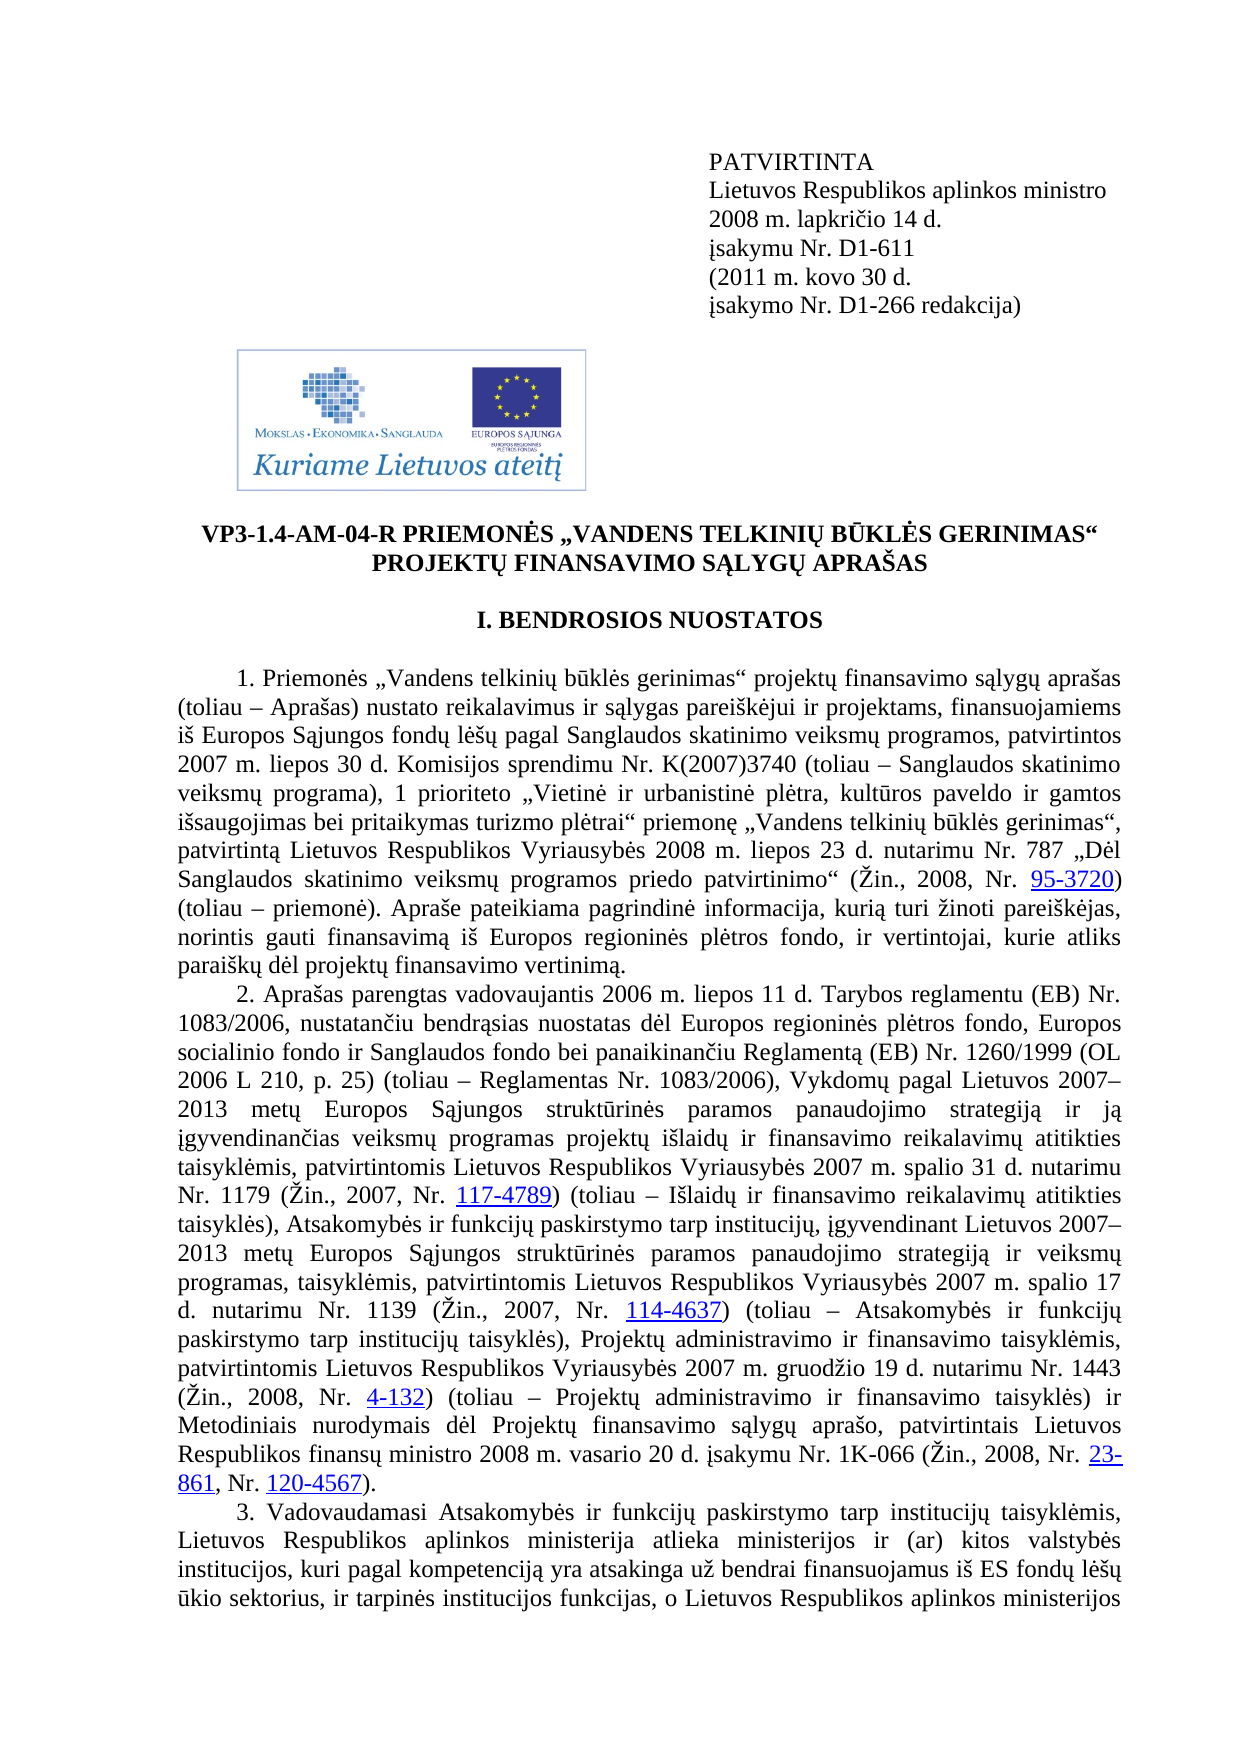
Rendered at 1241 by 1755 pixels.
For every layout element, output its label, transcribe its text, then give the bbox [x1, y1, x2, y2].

text I. BENDROSIOS NUOSTATOS [177, 605, 1122, 634]
text 1. Priemonės „Vandens telkinių būklės gerinimas“ projektų finansavimo sąlygų aprašas (toliau – Aprašas) nustato reikalavimus ir sąlygas pareiškėjui ir projektams, finansuojamiems iš Europos Sąjungos fondų lėšų pagal Sanglaudos skatinimo veiksmų programos, patvirtintos 2007 m. liepos 30 d. Komisijos sprendimu Nr. K(2007)3740 (toliau – Sanglaudos skatinimo veiksmų programa), 1 prioriteto „Vietinė ir urbanistinė plėtra, kultūros paveldo ir gamtos išsaugojimas bei pritaikymas turizmo plėtrai“ priemonę „Vandens telkinių būklės gerinimas“, patvirtintą Lietuvos Respublikos Vyriausybės 2008 m. liepos 23 d. nutarimu Nr. 787 „Dėl Sanglaudos skatinimo veiksmų programos priedo patvirtinimo“ (Žin., 2008, Nr. 95-3720) (toliau – priemonė). Apraše pateikiama pagrindinė informacija, kurią turi žinoti pareiškėjas, norintis gauti finansavimą iš Europos regioninės plėtros fondo, ir vertintojai, kurie atliks paraiškų dėl projektų finansavimo vertinimą. [177, 663, 1122, 979]
text PATVIRTINTA [177, 147, 1122, 176]
text 2008 m. lapkričio 14 d. [177, 204, 1122, 233]
text Lietuvos Respublikos aplinkos ministro [177, 176, 1122, 204]
text (2011 m. kovo 30 d. [177, 262, 1122, 291]
text 3. Vadovaudamasi Atsakomybės ir funkcijų paskirstymo tarp institucijų taisyklėmis, Lietuvos Respublikos aplinkos ministerija atlieka ministerijos ir (ar) kitos valstybės institucijos, kuri pagal kompetenciją yra atsakinga už bendrai finansuojamus iš ES fondų lėšų ūkio sektorius, ir tarpinės institucijos funkcijas, o Lietuvos Respublikos aplinkos ministerijos [177, 1497, 1122, 1612]
text VP3-1.4-AM-04-R PRIEMONĖS „VANDENS TELKINIŲ BŪKLĖS GERINIMAS“ PROJEKTŲ FINANSAVIMO SĄLYGŲ APRAŠAS [177, 519, 1122, 577]
text įsakymo Nr. D1-266 redakcija) [177, 291, 1122, 319]
text 2. Aprašas parengtas vadovaujantis 2006 m. liepos 11 d. Tarybos reglamentu (EB) Nr. 1083/2006, nustatančiu bendrąsias nuostatas dėl Europos regioninės plėtros fondo, Europos socialinio fondo ir Sanglaudos fondo bei panaikinančiu Reglamentą (EB) Nr. 1260/1999 (OL 2006 L 210, p. 25) (toliau – Reglamentas Nr. 1083/2006), Vykdomų pagal Lietuvos 2007–2013 metų Europos Sąjungos struktūrinės paramos panaudojimo strategiją ir ją įgyvendinančias veiksmų programas projektų išlaidų ir finansavimo reikalavimų atitikties taisyklėmis, patvirtintomis Lietuvos Respublikos Vyriausybės 2007 m. spalio 31 d. nutarimu Nr. 1179 (Žin., 2007, Nr. 117-4789) (toliau – Išlaidų ir finansavimo reikalavimų atitikties taisyklės), Atsakomybės ir funkcijų paskirstymo tarp institucijų, įgyvendinant Lietuvos 2007–2013 metų Europos Sąjungos struktūrinės paramos panaudojimo strategiją ir veiksmų programas, taisyklėmis, patvirtintomis Lietuvos Respublikos Vyriausybės 2007 m. spalio 17 d. nutarimu Nr. 1139 (Žin., 2007, Nr. 114-4637) (toliau – Atsakomybės ir funkcijų paskirstymo tarp institucijų taisyklės), Projektų administravimo ir finansavimo taisyklėmis, patvirtintomis Lietuvos Respublikos Vyriausybės 2007 m. gruodžio 19 d. nutarimu Nr. 1443 (Žin., 2008, Nr. 4-132) (toliau – Projektų administravimo ir finansavimo taisyklės) ir Metodiniais nurodymais dėl Projektų finansavimo sąlygų aprašo, patvirtintais Lietuvos Respublikos finansų ministro 2008 m. vasario 20 d. įsakymu Nr. 1K-066 (Žin., 2008, Nr. 23-861, Nr. 120-4567). [177, 979, 1122, 1497]
text įsakymu Nr. D1-611 [177, 233, 1122, 262]
